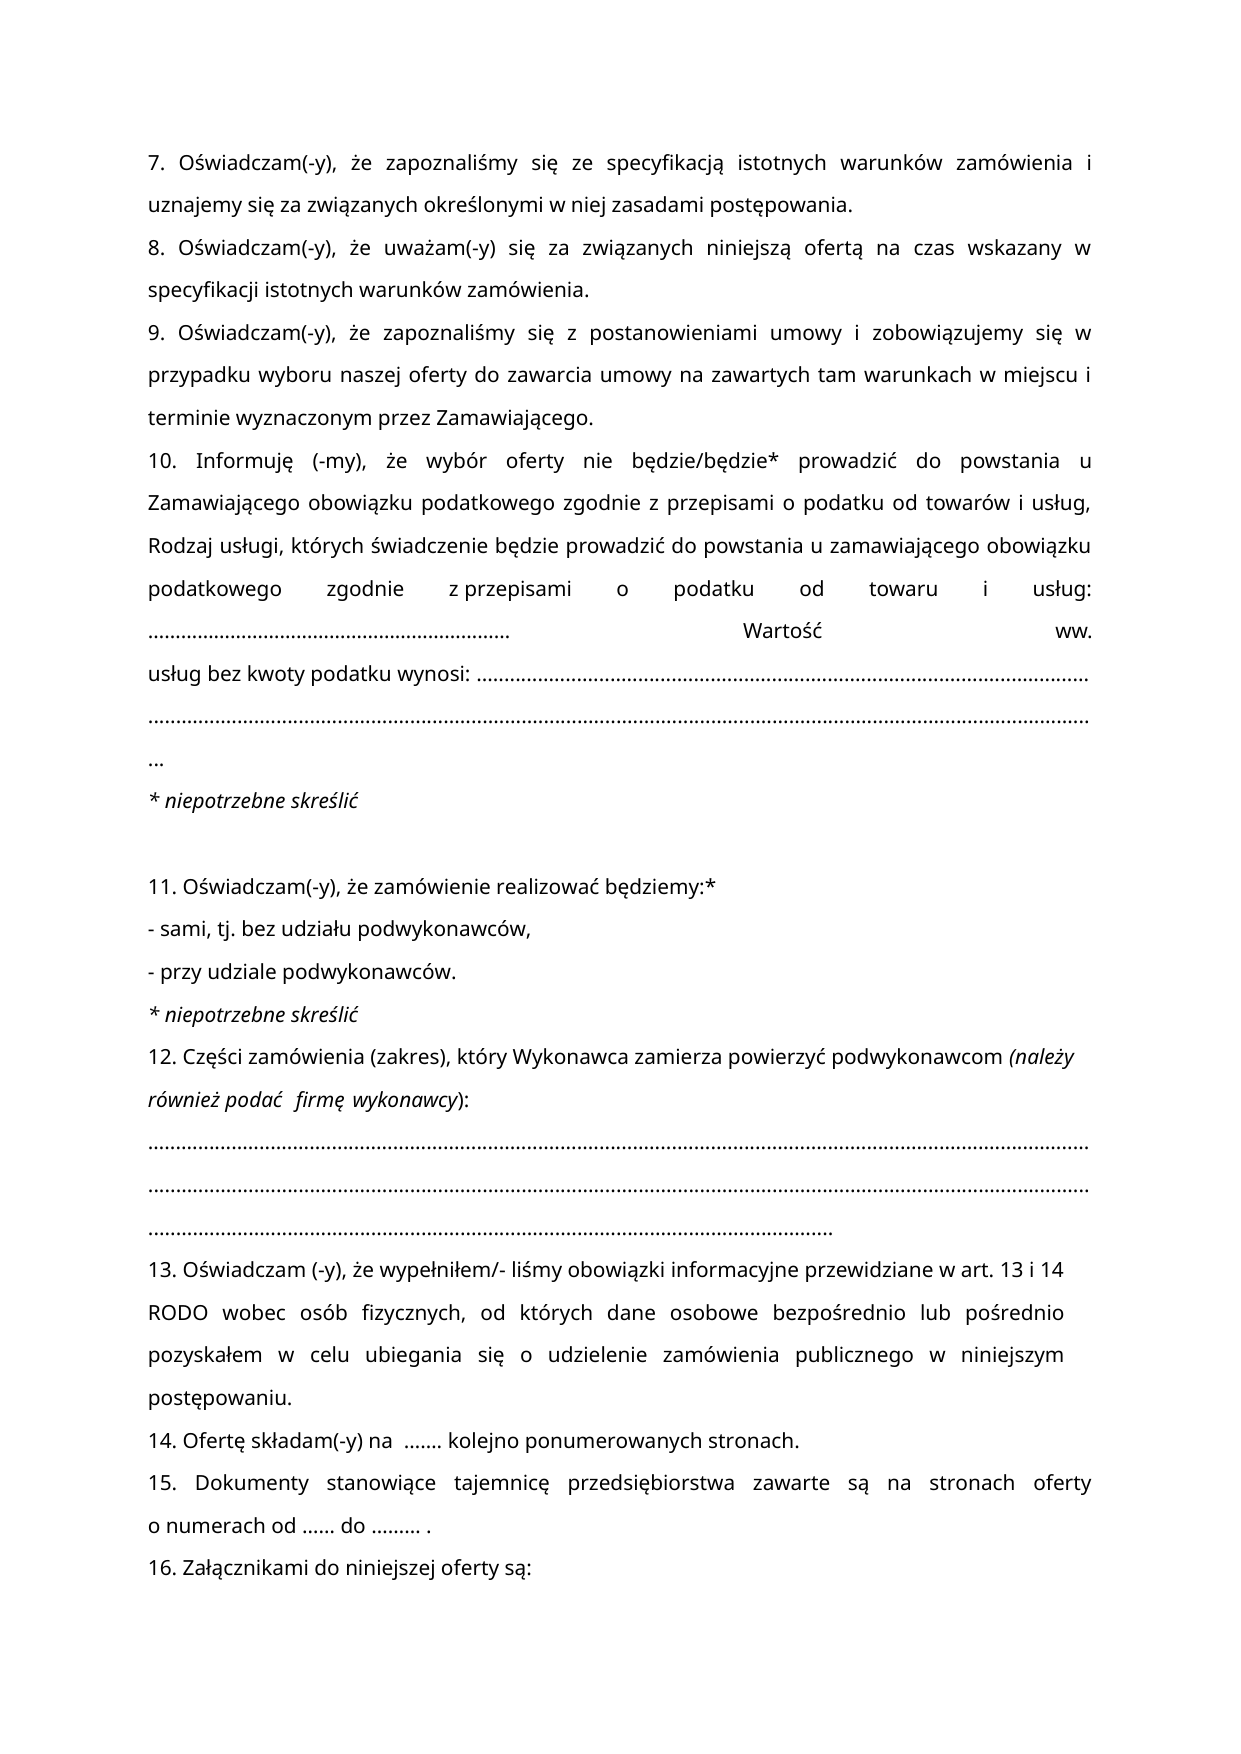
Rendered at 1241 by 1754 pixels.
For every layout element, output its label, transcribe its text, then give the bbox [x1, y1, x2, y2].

text * niepotrzebne skreślić [148, 787, 1093, 815]
text 11. Oświadczam(-y), że zamówienie realizować będziemy:* [148, 872, 1093, 900]
text 14. Ofertę składam(-y) na ……. kolejno ponumerowanych stronach. [148, 1426, 1093, 1454]
text 7. Oświadczam(-y), że zapoznaliśmy się ze specyfikacją istotnych warunków zamówienia i uznajemy się za związanych określonymi w niej zasadami postępowania. [148, 148, 1093, 219]
text 16. Załącznikami do niniejszej oferty są: [148, 1553, 1093, 1582]
text 15. Dokumenty stanowiące tajemnicę przedsiębiorstwa zawarte są na stronach oferty o numerach od …… do ……… . [148, 1468, 1093, 1539]
text 9. Oświadczam(-y), że zapoznaliśmy się z postanowieniami umowy i zobowiązujemy się w przypadku wyboru naszej oferty do zawarcia umowy na zawartych tam warunkach w miejscu i terminie wyznaczonym przez Zamawiającego. [148, 318, 1093, 432]
text 10. Informuję (-my), że wybór oferty nie będzie/będzie* prowadzić do powstania u Zamawiającego obowiązku podatkowego zgodnie z przepisami o podatku od towarów i usług, Rodzaj usługi, których świadczenie będzie prowadzić do powstania u zamawiającego obowiązku podatkowego zgodnie z przepisami o podatku od towaru i usług:………………………………………………………… Wartość ww. usług bez kwoty podatku wynosi: .......................................................................................................................................................................................................................................................................................... [148, 446, 1093, 772]
text - sami, tj. bez udziału podwykonawców, [148, 914, 1093, 943]
text 13. Oświadczam (-y), że wypełniłem/- liśmy obowiązki informacyjne przewidziane w art. 13 i 14 RODO wobec osób fizycznych, od których dane osobowe bezpośrednio lub pośrednio pozyskałem w celu ubiegania się o udzielenie zamówienia publicznego w niniejszym postępowaniu. [148, 1255, 1066, 1412]
text 12. Części zamówienia (zakres), który Wykonawca zamierza powierzyć podwykonawcom (należy również podać firmę wykonawcy): ….......................................................................................................................................................................................................................................................................................................................................................................................................................................................................... [148, 1042, 1093, 1241]
text 8. Oświadczam(-y), że uważam(-y) się za związanych niniejszą ofertą na czas wskazany w specyfikacji istotnych warunków zamówienia. [148, 233, 1093, 304]
text * niepotrzebne skreślić [148, 1000, 1093, 1028]
text - przy udziale podwykonawców. [148, 957, 1093, 986]
